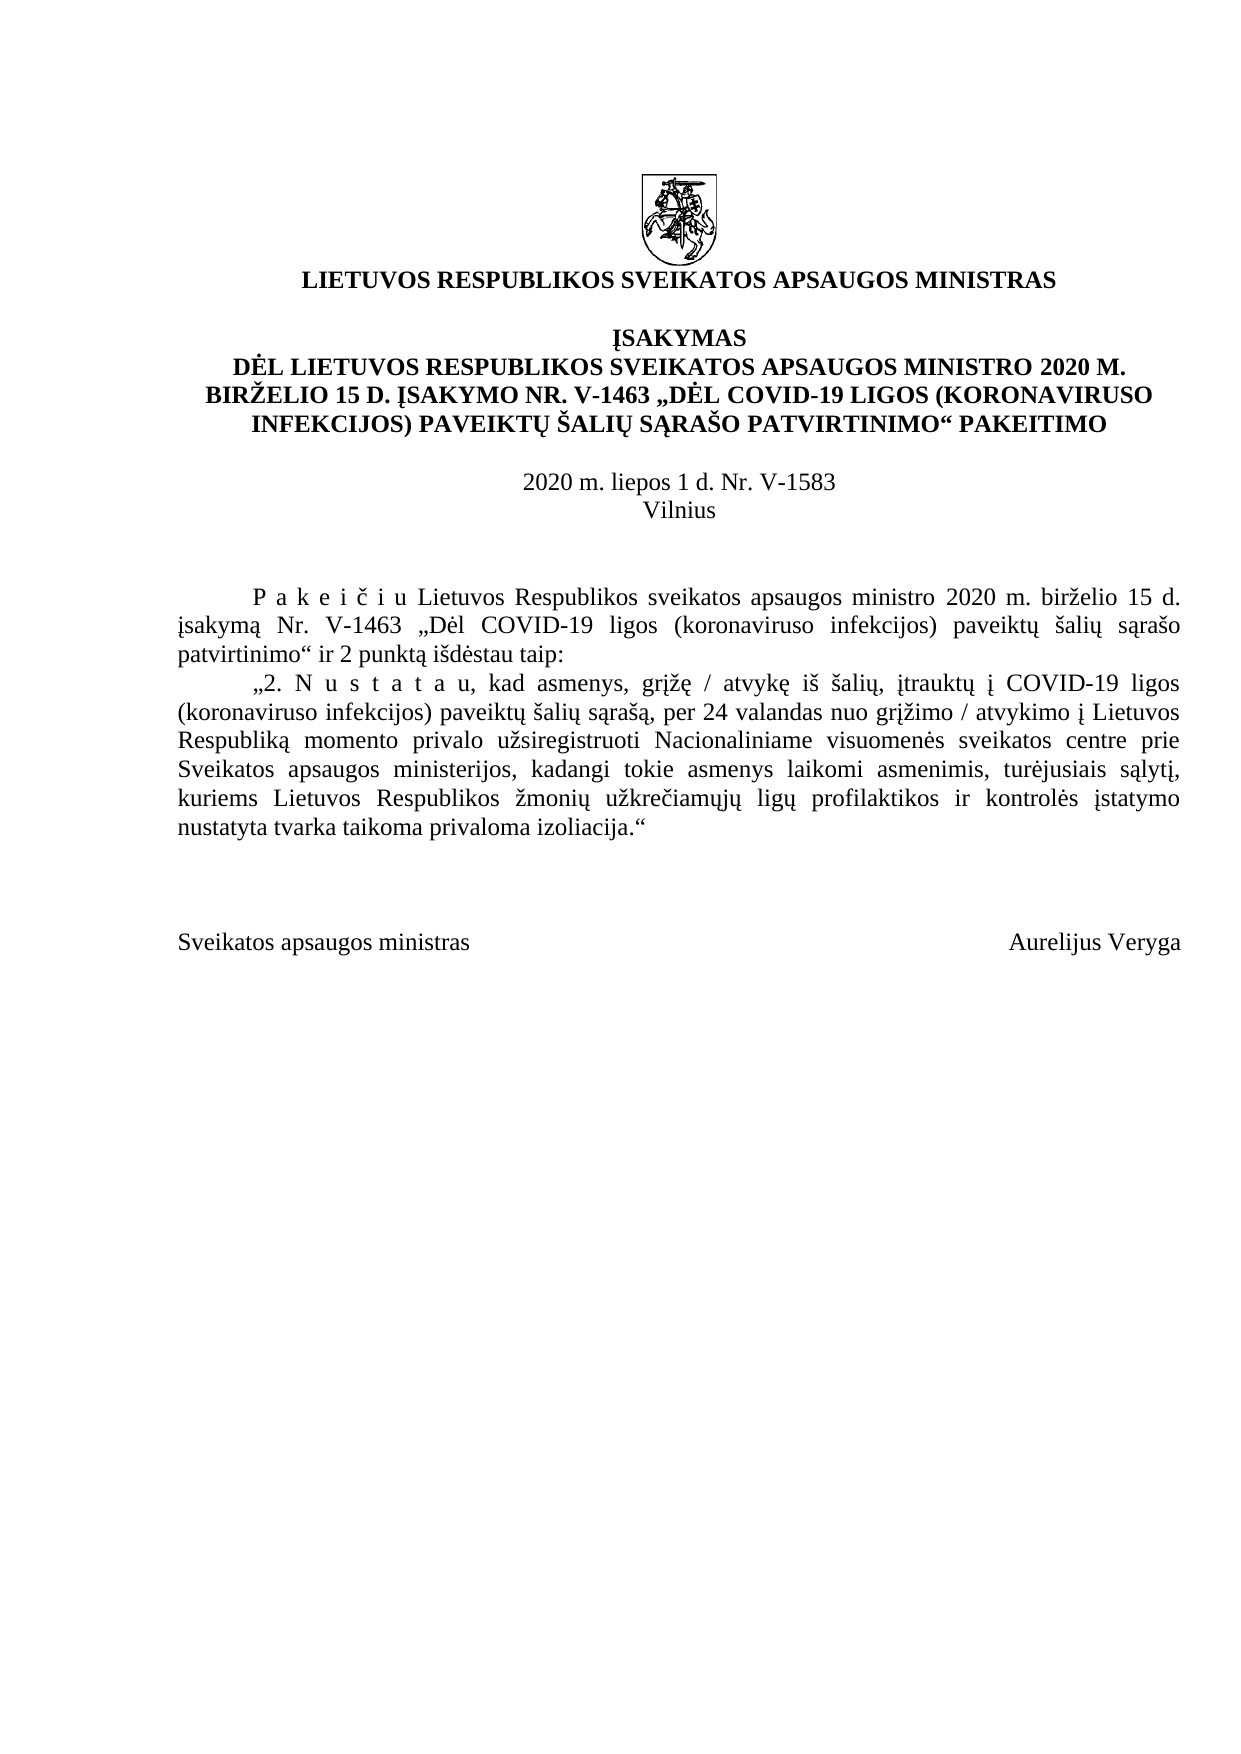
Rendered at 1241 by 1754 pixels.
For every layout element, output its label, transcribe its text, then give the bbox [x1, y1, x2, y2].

text Sveikatos apsaugos ministras Aurelijus Veryga [177, 927, 1181, 956]
text LIETUVOS RESPUBLIKOS SVEIKATOS APSAUGOS MINISTRAS [177, 266, 1181, 294]
text „2. N u s t a t a u, kad asmenys, grįžę / atvykę iš šalių, įtrauktų į COVID-19 ligos (koronaviruso infekcijos) paveiktų šalių sąrašą, per 24 valandas nuo grįžimo / atvykimo į Lietuvos Respubliką momento privalo užsiregistruoti Nacionaliniame visuomenės sveikatos centre prie Sveikatos apsaugos ministerijos, kadangi tokie asmenys laikomi asmenimis, turėjusiais sąlytį, kuriems Lietuvos Respublikos žmonių užkrečiamųjų ligų profilaktikos ir kontrolės įstatymo nustatyta tvarka taikoma privaloma izoliacija.“ [177, 668, 1181, 841]
text 2020 m. liepos 1 d. Nr. V-1583 [177, 467, 1181, 496]
text ĮSAKYMAS [177, 323, 1181, 352]
text Vilnius [177, 496, 1181, 524]
text P a k e i č i u Lietuvos Respublikos sveikatos apsaugos ministro 2020 m. birželio 15 d. įsakymą Nr. V-1463 „Dėl COVID-19 ligos (koronaviruso infekcijos) paveiktų šalių sąrašo patvirtinimo“ ir 2 punktą išdėstau taip: [177, 582, 1181, 668]
text Dėl LIETUVOS RESPUBLIKOS SVEIKATOS APSAUGOS MINISTRO 2020 m. birželio 15 d. įsakymO Nr. V-1463 „Dėl COVID-19 ligos (koronaviruso infekcijos) paveiktų šalių sąrašo patvirtinimo“ PAKEITIMO [177, 352, 1181, 438]
